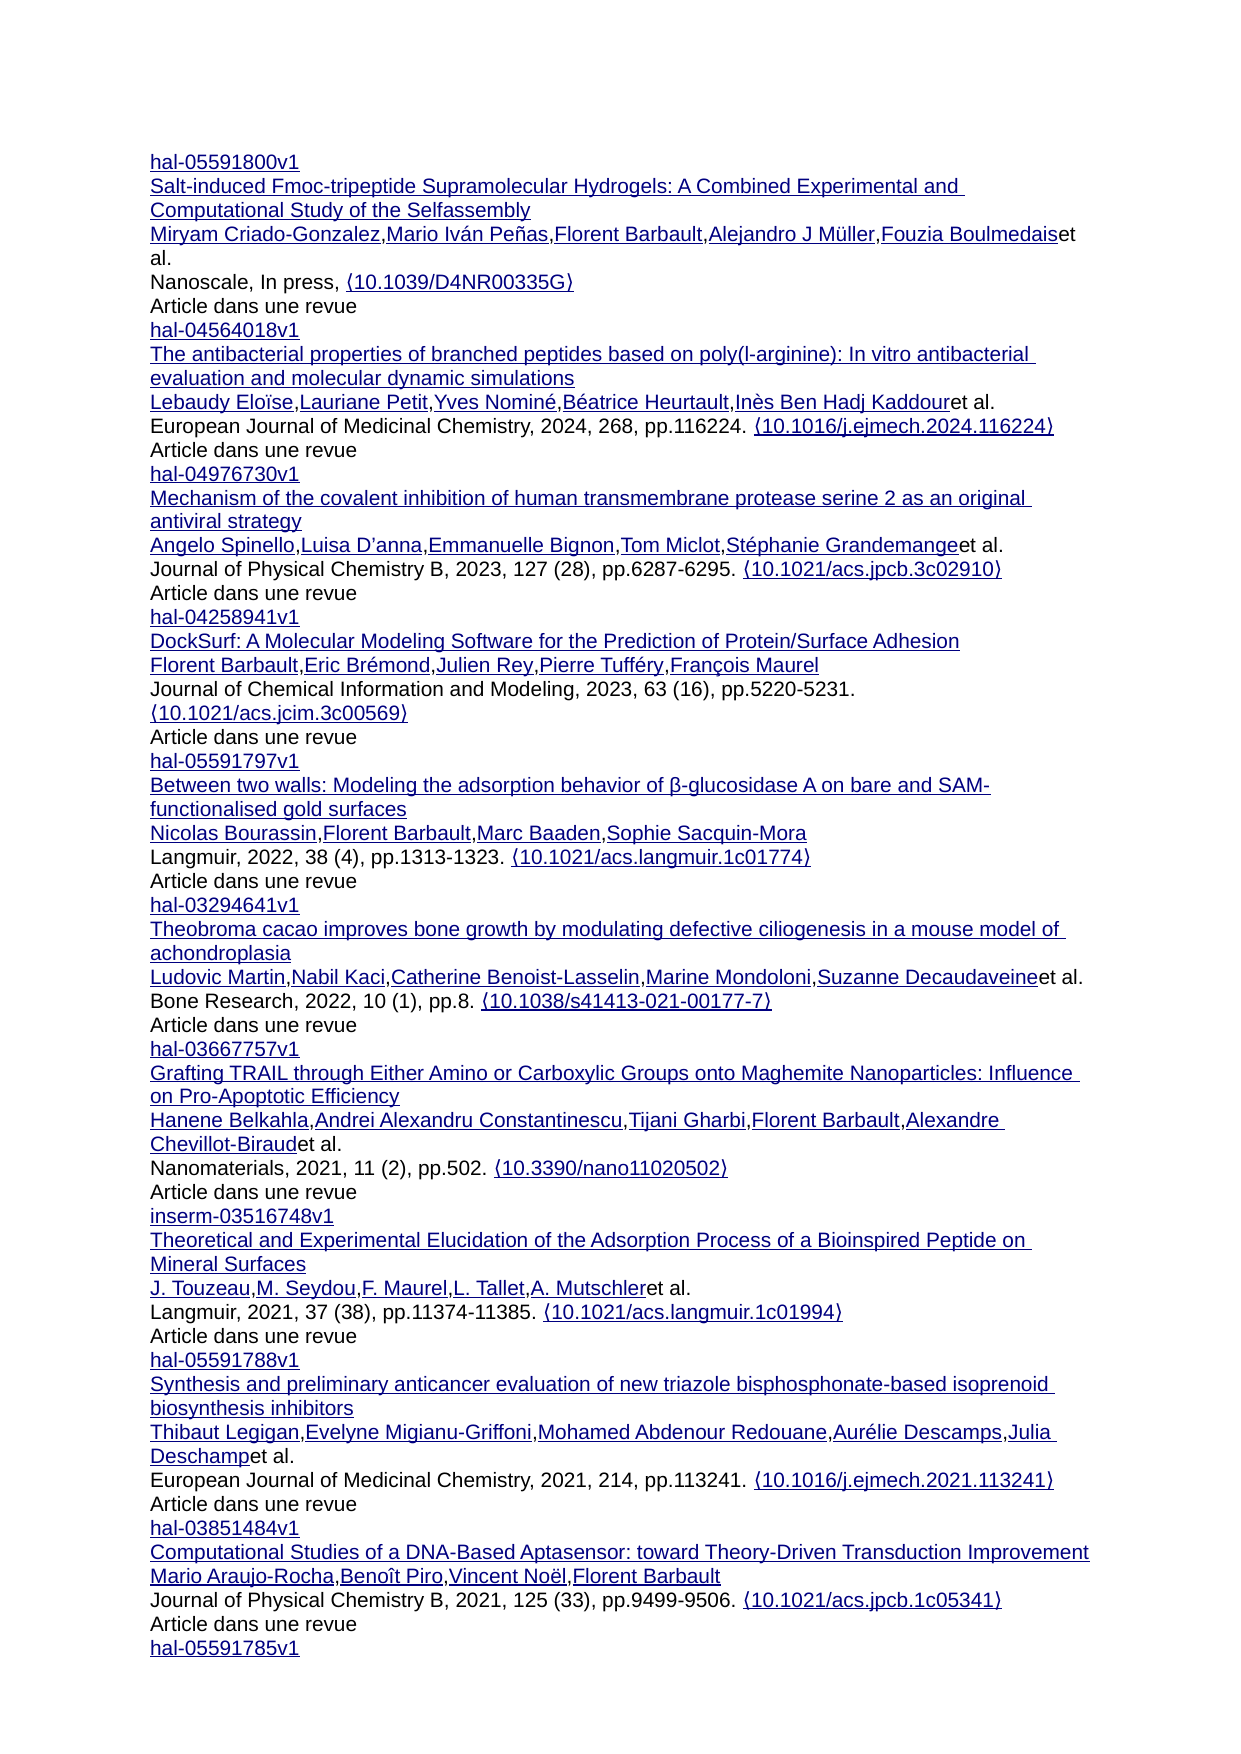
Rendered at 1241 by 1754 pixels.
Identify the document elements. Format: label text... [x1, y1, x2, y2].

table_cell Synthesis and preliminary anticancer evaluation of new triazole bisphosphonate-based isoprenoid biosynthesis inhibitors Thibaut Legigan,Evelyne Migianu-Griffoni,Mohamed Abdenour Redouane,Aurélie Descamps,Julia Deschampet al. European Journal of Medicinal Chemistry, 2021, 214, pp.113241. ⟨10.1016/j.ejmech.2021.113241⟩ Article dans une revue hal-03851484v1 [150, 1372, 1090, 1539]
table_cell Grafting TRAIL through Either Amino or Carboxylic Groups onto Maghemite Nanoparticles: Influence on Pro-Apoptotic Efficiency Hanene Belkahla,Andrei Alexandru Constantinescu,Tijani Gharbi,Florent Barbault,Alexandre Chevillot-Biraudet al. Nanomaterials, 2021, 11 (2), pp.502. ⟨10.3390/nano11020502⟩ Article dans une revue inserm-03516748v1 [150, 1060, 1090, 1228]
table_cell Salt-induced Fmoc-tripeptide Supramolecular Hydrogels: A Combined Experimental and Computational Study of the Selfassembly Miryam Criado-Gonzalez,Mario Iván Peñas,Florent Barbault,Alejandro J Müller,Fouzia Boulmedaiset al. Nanoscale, In press, ⟨10.1039/D4NR00335G⟩ Article dans une revue hal-04564018v1 [150, 174, 1090, 342]
table_cell hal-05591800v1 [150, 150, 1090, 174]
table_cell Between two walls: Modeling the adsorption behavior of β-glucosidase A on bare and SAM-functionalised gold surfaces Nicolas Bourassin,Florent Barbault,Marc Baaden,Sophie Sacquin-Mora Langmuir, 2022, 38 (4), pp.1313-1323. ⟨10.1021/acs.langmuir.1c01774⟩ Article dans une revue hal-03294641v1 [150, 773, 1090, 917]
table_cell Theobroma cacao improves bone growth by modulating defective ciliogenesis in a mouse model of achondroplasia Ludovic Martin,Nabil Kaci,Catherine Benoist-Lasselin,Marine Mondoloni,Suzanne Decaudaveineet al. Bone Research, 2022, 10 (1), pp.8. ⟨10.1038/s41413-021-00177-7⟩ Article dans une revue hal-03667757v1 [150, 917, 1090, 1060]
table_cell Computational Studies of a DNA-Based Aptasensor: toward Theory-Driven Transduction Improvement [150, 1540, 1090, 1561]
table_cell The antibacterial properties of branched peptides based on poly(l-arginine): In vitro antibacterial evaluation and molecular dynamic simulations Lebaudy Eloïse,Lauriane Petit,Yves Nominé,Béatrice Heurtault,Inès Ben Hadj Kaddouret al. European Journal of Medicinal Chemistry, 2024, 268, pp.116224. ⟨10.1016/j.ejmech.2024.116224⟩ Article dans une revue hal-04976730v1 [150, 342, 1090, 485]
table_cell DockSurf: A Molecular Modeling Software for the Prediction of Protein/Surface Adhesion Florent Barbault,Eric Brémond,Julien Rey,Pierre Tufféry,François Maurel Journal of Chemical Information and Modeling, 2023, 63 (16), pp.5220-5231. ⟨10.1021/acs.jcim.3c00569⟩ Article dans une revue hal-05591797v1 [150, 629, 1090, 773]
table_cell Mario Araujo-Rocha,Benoît Piro,Vincent Noël,Florent Barbault Journal of Physical Chemistry B, 2021, 125 (33), pp.9499-9506. ⟨10.1021/acs.jpcb.1c05341⟩ Article dans une revue hal-05591785v1 [150, 1562, 1090, 1659]
table_cell Mechanism of the covalent inhibition of human transmembrane protease serine 2 as an original antiviral strategy Angelo Spinello,Luisa D’anna,Emmanuelle Bignon,Tom Miclot,Stéphanie Grandemangeet al. Journal of Physical Chemistry B, 2023, 127 (28), pp.6287-6295. ⟨10.1021/acs.jpcb.3c02910⟩ Article dans une revue hal-04258941v1 [150, 485, 1090, 629]
table_cell Theoretical and Experimental Elucidation of the Adsorption Process of a Bioinspired Peptide on Mineral Surfaces J. Touzeau,M. Seydou,F. Maurel,L. Tallet,A. Mutschleret al. Langmuir, 2021, 37 (38), pp.11374-11385. ⟨10.1021/acs.langmuir.1c01994⟩ Article dans une revue hal-05591788v1 [150, 1228, 1090, 1372]
